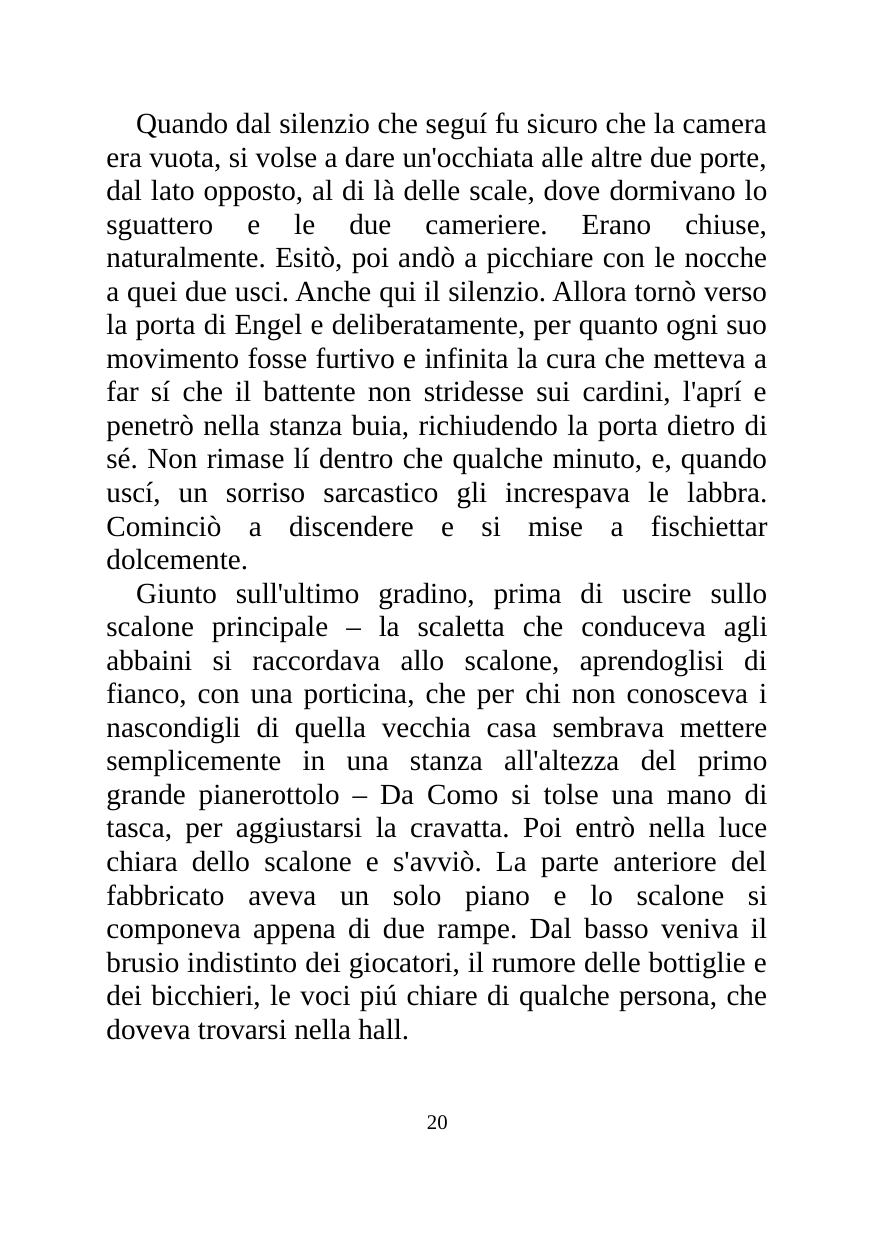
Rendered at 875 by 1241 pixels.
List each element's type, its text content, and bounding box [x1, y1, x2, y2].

text Quando dal silenzio che seguí fu sicuro che la camera era vuota, si volse a dare un'occhiata alle altre due porte, dal lato opposto, al di là delle scale, dove dormivano lo sguattero e le due cameriere. Erano chiuse, naturalmente. Esitò, poi andò a picchiare con le nocche a quei due usci. Anche qui il silenzio. Allora tornò verso la porta di Engel e deliberatamente, per quanto ogni suo movimento fosse furtivo e infinita la cura che metteva a far sí che il battente non stridesse sui cardini, l'aprí e penetrò nella stanza buia, richiudendo la porta dietro di sé. Non rimase lí dentro che qualche minuto, e, quando uscí, un sorriso sarcastico gli increspava le labbra. Cominciò a discendere e si mise a fischiettar dolcemente. [106, 106, 768, 576]
text Giunto sull'ultimo gradino, prima di uscire sullo scalone principale – la scaletta che conduceva agli abbaini si raccordava allo scalone, aprendoglisi di fianco, con una porticina, che per chi non conosceva i nascondigli di quella vecchia casa sembrava mettere semplicemente in una stanza all'altezza del primo grande pianerottolo – Da Como si tolse una mano di tasca, per aggiustarsi la cravatta. Poi entrò nella luce chiara dello scalone e s'avviò. La parte anteriore del fabbricato aveva un solo piano e lo scalone si componeva appena di due rampe. Dal basso veniva il brusio indistinto dei giocatori, il rumore delle bottiglie e dei bicchieri, le voci piú chiare di qualche persona, che doveva trovarsi nella hall. [106, 576, 768, 1045]
